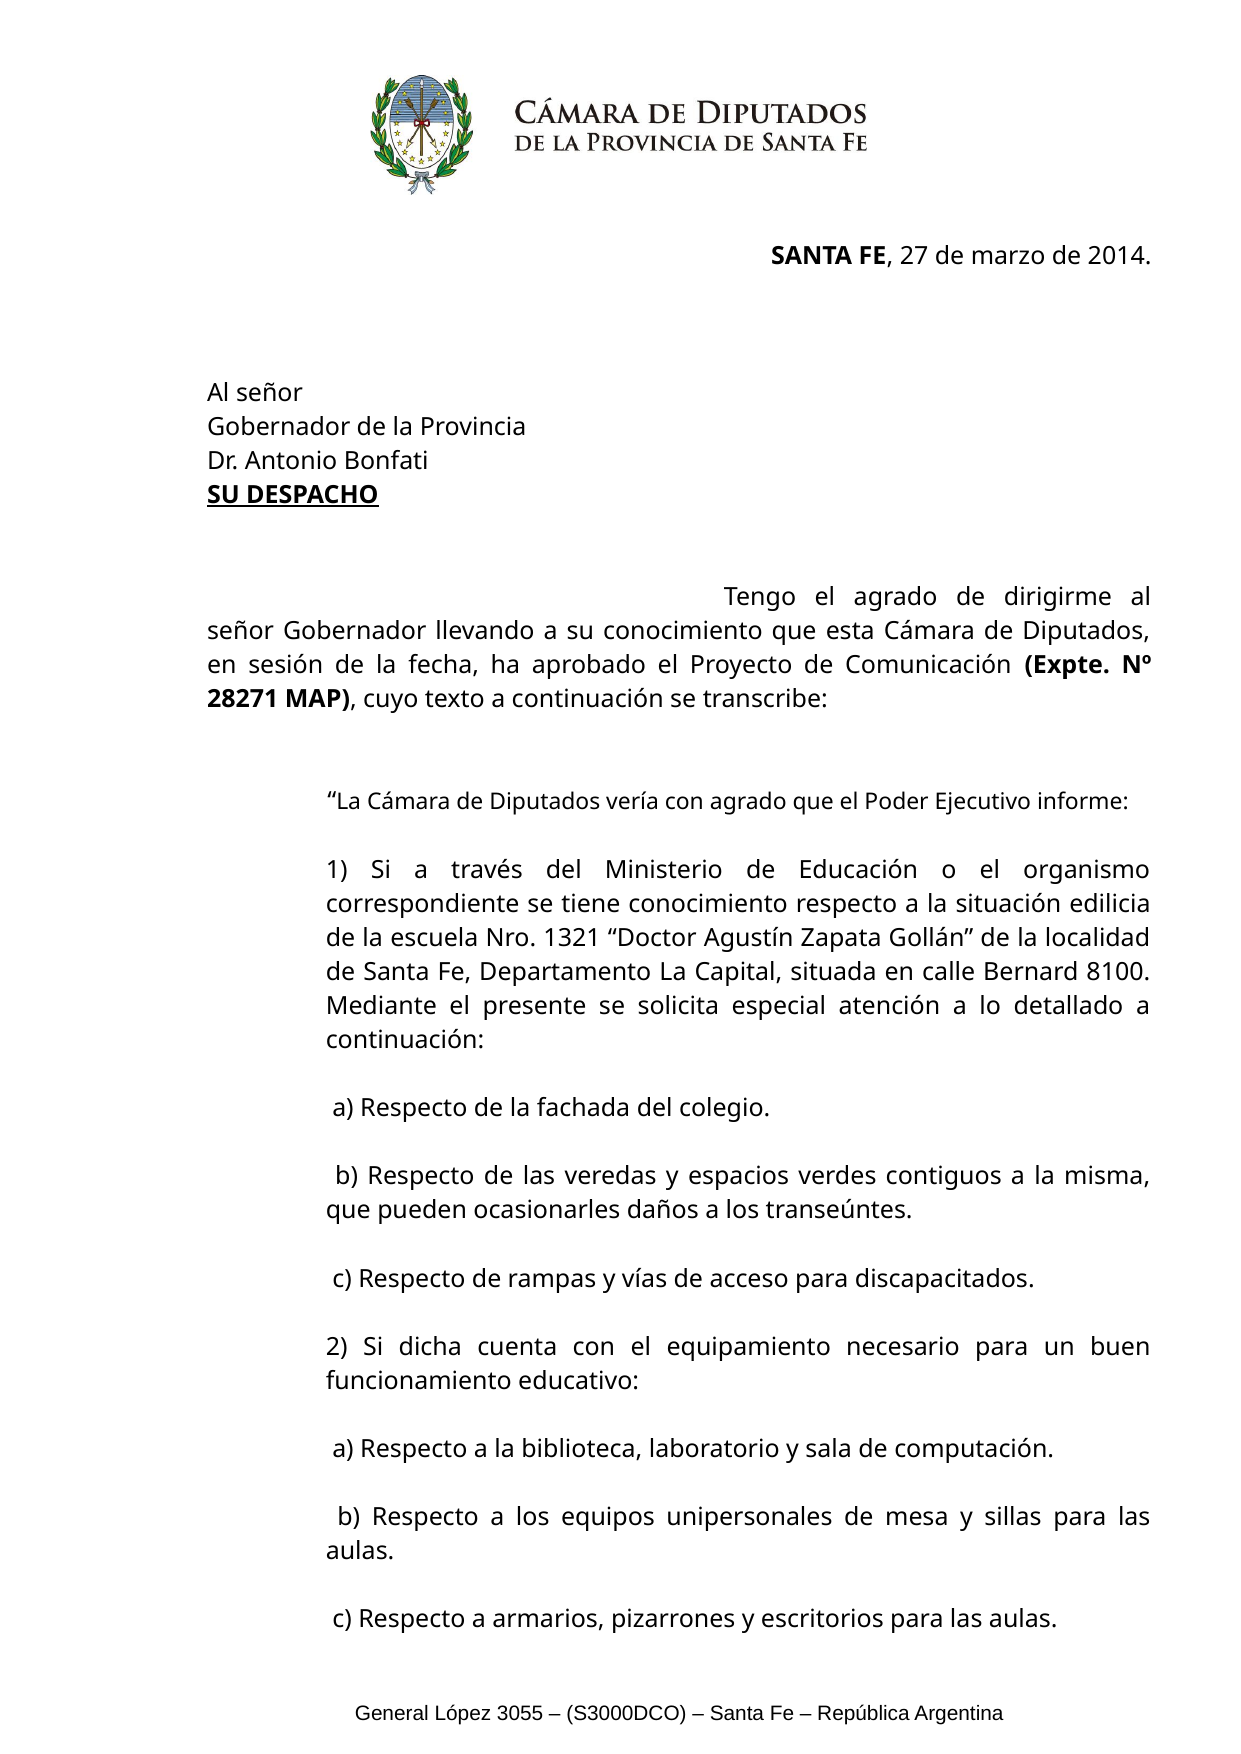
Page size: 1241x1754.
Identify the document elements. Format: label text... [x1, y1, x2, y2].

text c) Respecto a armarios, pizarrones y escritorios para las aulas. [326, 1601, 1152, 1635]
text Dr. Antonio Bonfati [207, 442, 1152, 476]
text Tengo el agrado de dirigirme al señor Gobernador llevando a su conocimiento que esta Cámara de Diputados, en sesión de la fecha, ha aprobado el Proyecto de Comunicación (Expte. Nº 28271 MAP), cuyo texto a continuación se transcribe: [207, 579, 1152, 715]
text 2) Si dicha cuenta con el equipamiento necesario para un buen funcionamiento educativo: [326, 1328, 1152, 1396]
picture [370, 75, 867, 199]
text c) Respecto de rampas y vías de acceso para discapacitados. [326, 1260, 1152, 1294]
text a) Respecto a la biblioteca, laboratorio y sala de computación. [326, 1431, 1152, 1464]
text b) Respecto de las veredas y espacios verdes contiguos a la misma, que pueden ocasionarles daños a los transeúntes. [326, 1158, 1152, 1226]
text SU DESPACHO [207, 476, 1152, 511]
text a) Respecto de la fachada del colegio. [326, 1090, 1152, 1124]
text Gobernador de la Provincia [207, 408, 1152, 442]
text Al señor [207, 374, 1152, 408]
text “La Cámara de Diputados vería con agrado que el Poder Ejecutivo informe: [327, 783, 1152, 817]
text b) Respecto a los equipos unipersonales de mesa y sillas para las aulas. [326, 1499, 1152, 1567]
text 1) Si a través del Ministerio de Educación o el organismo correspondiente se tiene conocimiento respecto a la situación edilicia de la escuela Nro. 1321 “Doctor Agustín Zapata Gollán” de la localidad de Santa Fe, Departamento La Capital, situada en calle Bernard 8100. Mediante el presente se solicita especial atención a lo detallado a continuación: [326, 851, 1152, 1056]
text SANTA FE, 27 de marzo de 2014. [207, 238, 1152, 272]
